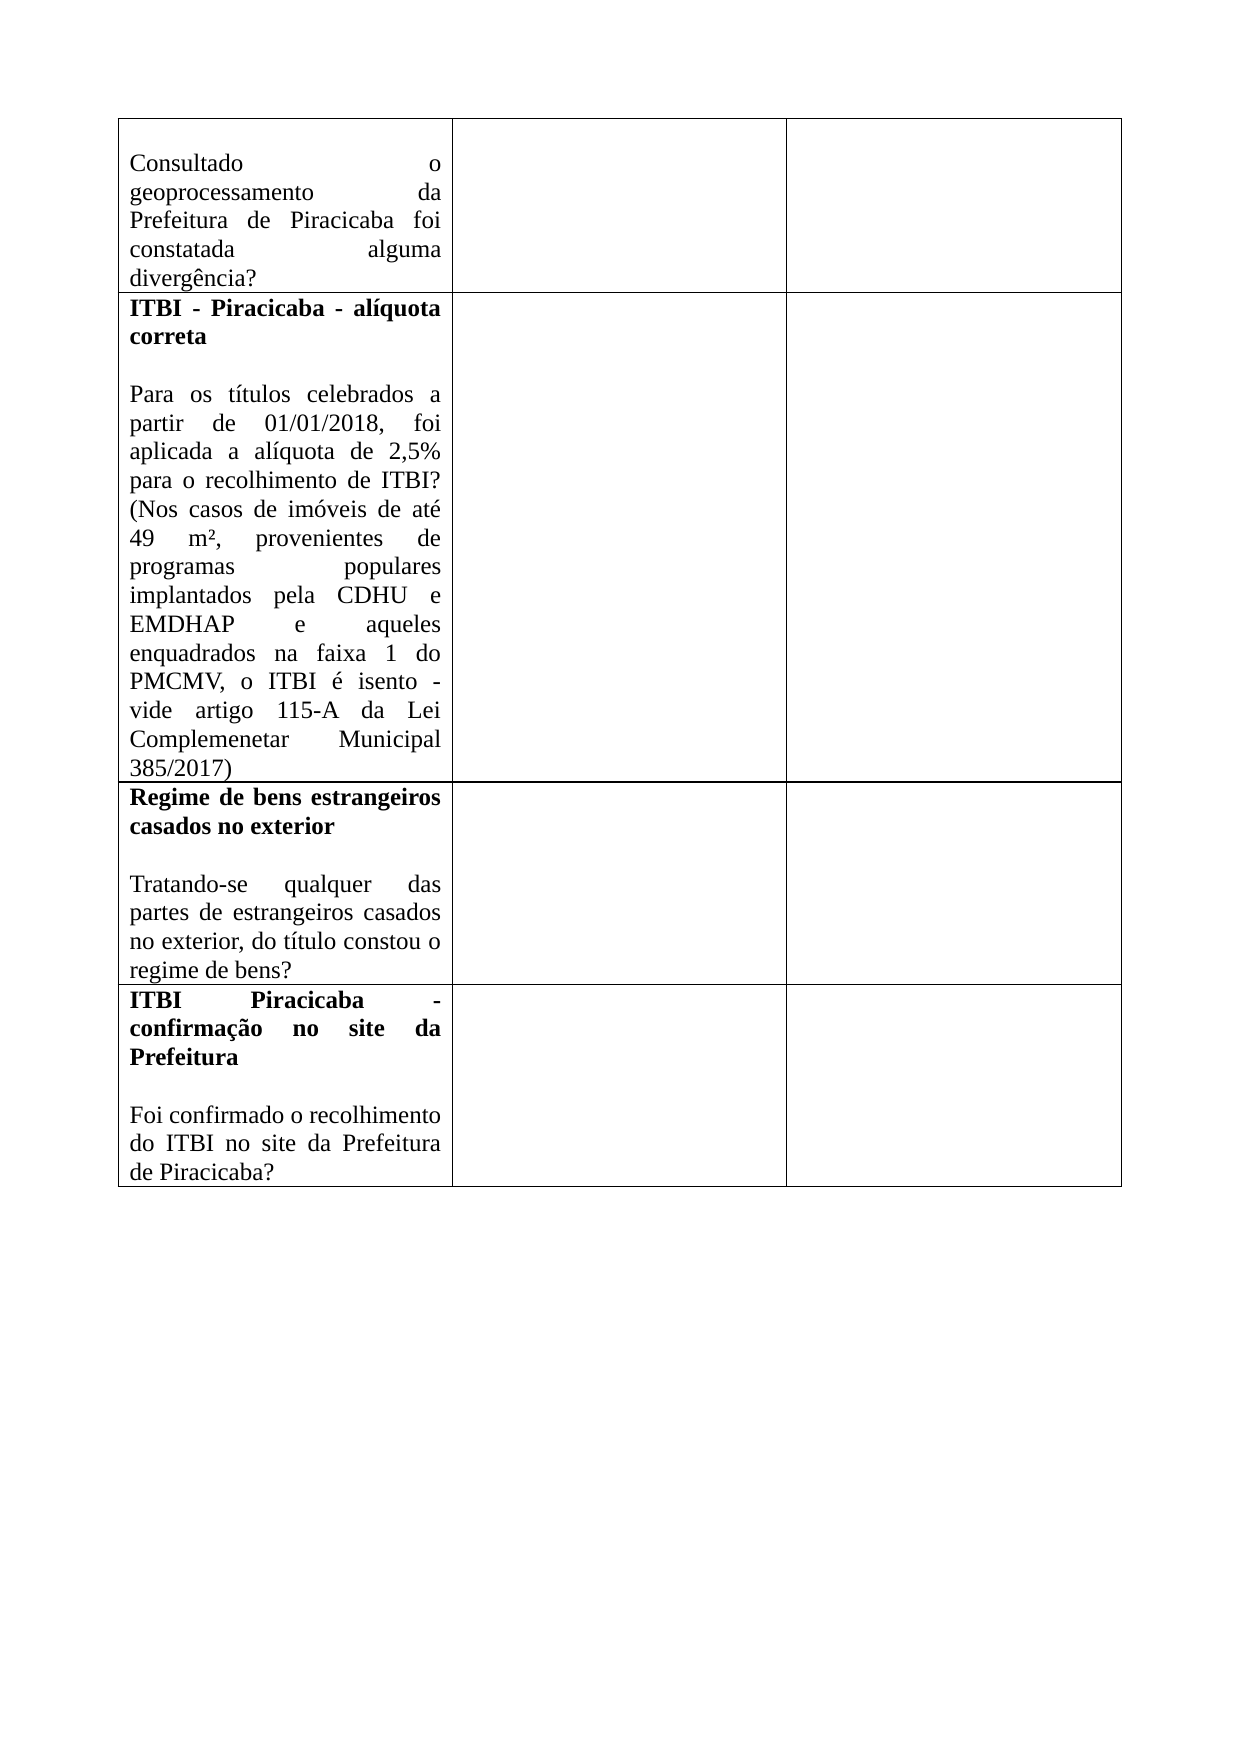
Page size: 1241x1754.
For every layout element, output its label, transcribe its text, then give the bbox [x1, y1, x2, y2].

table_cell ITBI - Piracicaba - alíquota correta Para os títulos celebrados a partir de 01/01/2018, foi aplicada a alíquota de 2,5% para o recolhimento de ITBI? (Nos casos de imóveis de até 49 m², provenientes de programas populares implantados pela CDHU e EMDHAP e aqueles enquadrados na faixa 1 do PMCMV, o ITBI é isento - vide artigo 115-A da Lei Complemenetar Municipal 385/2017) [119, 293, 452, 781]
table_cell [453, 783, 786, 984]
table_cell [787, 293, 1121, 781]
table_cell Consultado o geoprocessamento da Prefeitura de Piracicaba foi constatada alguma divergência? [119, 119, 452, 292]
table_cell [453, 119, 786, 292]
table_cell [453, 985, 786, 1186]
table_cell [453, 293, 786, 781]
table_cell ITBI Piracicaba - confirmação no site da Prefeitura Foi confirmado o recolhimento do ITBI no site da Prefeitura de Piracicaba? [119, 985, 452, 1186]
table_cell [787, 783, 1121, 984]
table_cell Regime de bens estrangeiros casados no exterior Tratando-se qualquer das partes de estrangeiros casados no exterior, do título constou o regime de bens? [119, 783, 452, 984]
table_cell [787, 985, 1121, 1186]
table_cell [787, 119, 1121, 292]
